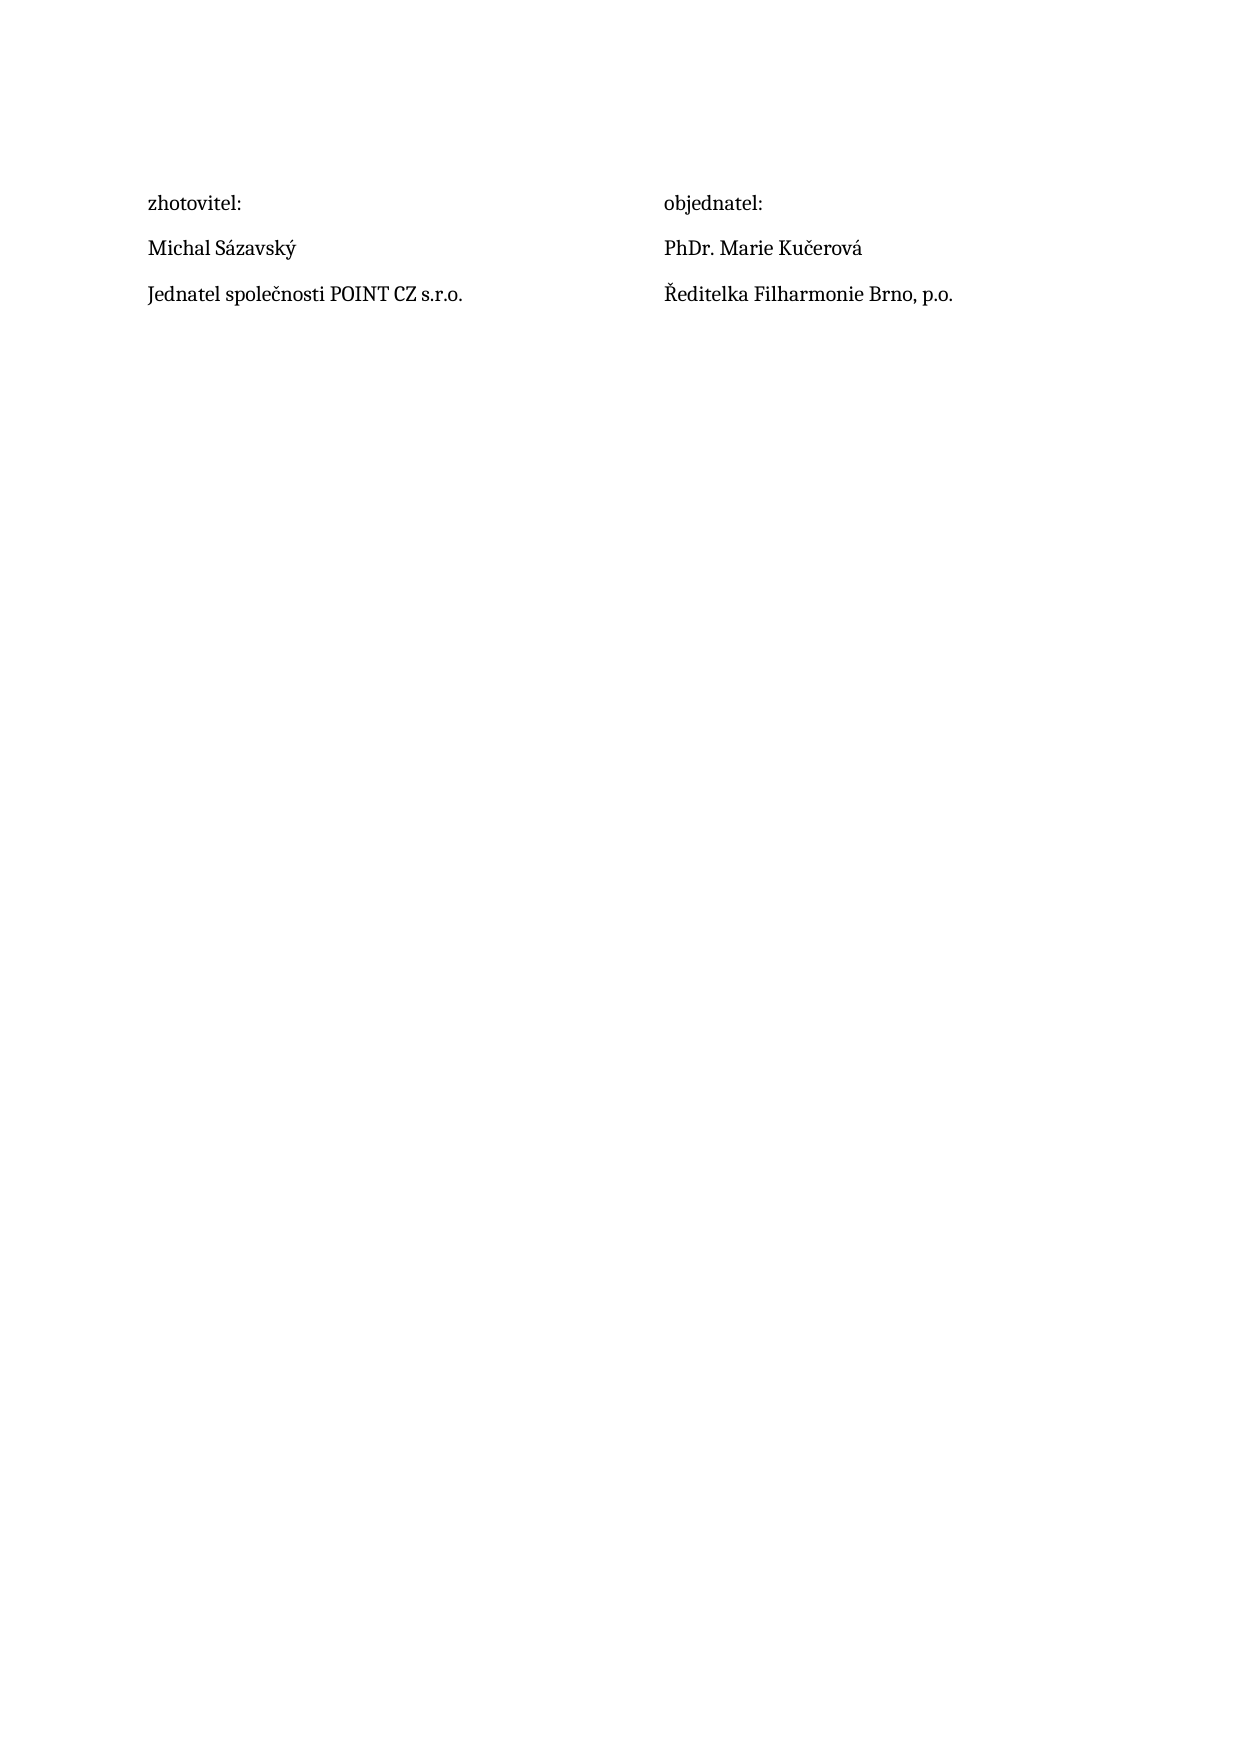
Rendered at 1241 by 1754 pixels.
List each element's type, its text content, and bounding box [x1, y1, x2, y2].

text zhotovitel: objednatel: [148, 190, 1093, 216]
text Jednatel společnosti POINT CZ s.r.o. Ředitelka Filharmonie Brno, p.o. [148, 282, 1093, 307]
text Michal Sázavský PhDr. Marie Kučerová [148, 236, 1093, 261]
